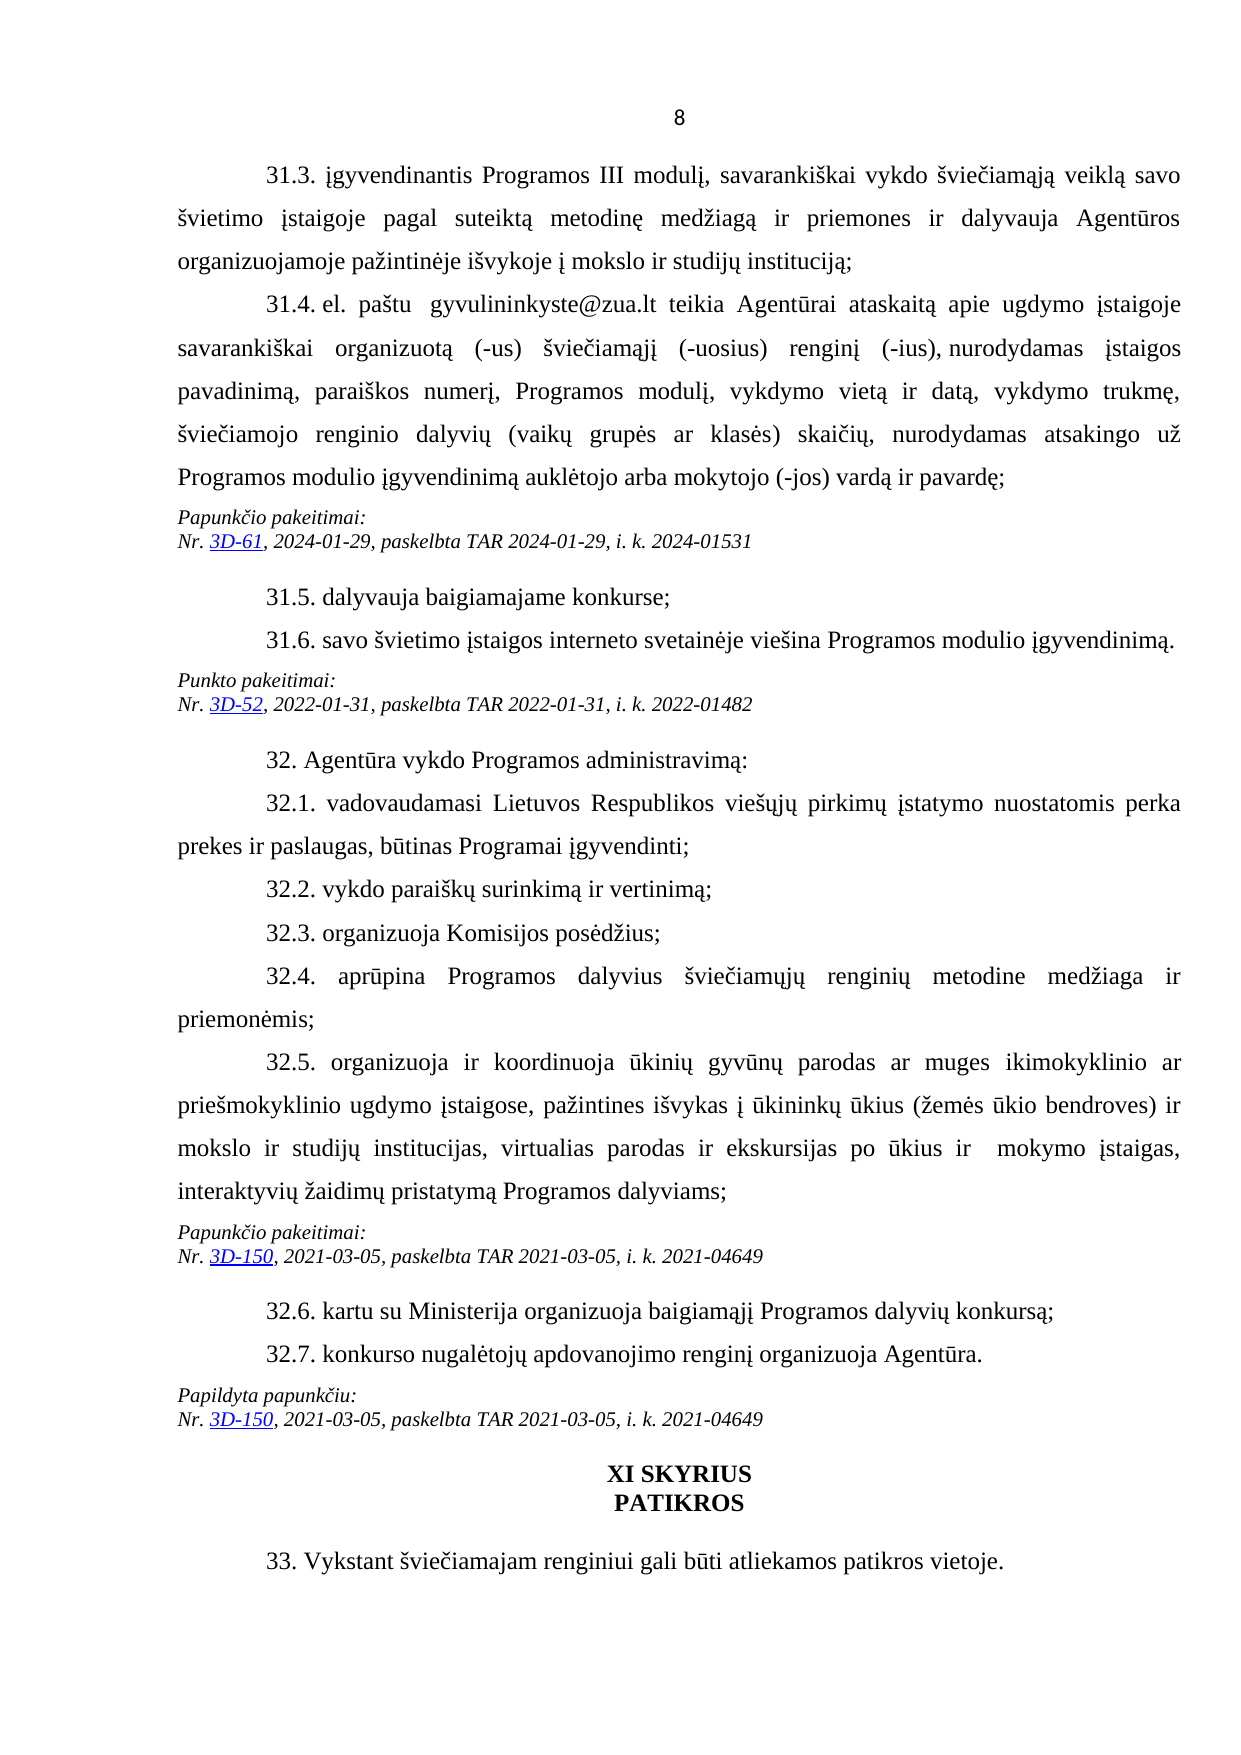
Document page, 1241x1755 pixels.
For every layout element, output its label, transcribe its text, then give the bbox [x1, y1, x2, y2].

text XI SKYRIUS [177, 1459, 1181, 1488]
text Nr. 3D-150, 2021-03-05, paskelbta TAR 2021-03-05, i. k. 2021-04649 [177, 1407, 1181, 1431]
text 32.2. vykdo paraiškų surinkimą ir vertinimą; [177, 874, 1181, 903]
text Punkto pakeitimai: [177, 668, 1181, 692]
text 32.7. konkurso nugalėtojų apdovanojimo renginį organizuoja Agentūra. [177, 1339, 1181, 1368]
text 31.4. el. paštu gyvulininkyste@zua.lt teikia Agentūrai ataskaitą apie ugdymo įstaigoje savarankiškai organizuotą (-us) šviečiamąjį (-uosius) renginį (-ius), nurodydamas įstaigos pavadinimą, paraiškos numerį, Programos modulį, vykdymo vietą ir datą, vykdymo trukmę, šviečiamojo renginio dalyvių (vaikų grupės ar klasės) skaičių, nurodydamas atsakingo už Programos modulio įgyvendinimą auklėtojo arba mokytojo (-jos) vardą ir pavardę; [177, 289, 1181, 491]
text Nr. 3D-52, 2022-01-31, paskelbta TAR 2022-01-31, i. k. 2022-01482 [177, 692, 1181, 716]
text Nr. 3D-150, 2021-03-05, paskelbta TAR 2021-03-05, i. k. 2021-04649 [177, 1244, 1181, 1268]
text 33. Vykstant šviečiamajam renginiui gali būti atliekamos patikros vietoje. [177, 1546, 1181, 1574]
text Papildyta papunkčiu: [177, 1383, 1181, 1407]
text 32.6. kartu su Ministerija organizuoja baigiamąjį Programos dalyvių konkursą; [177, 1296, 1181, 1325]
text PATIKROS [177, 1488, 1181, 1517]
text 31.3. įgyvendinantis Programos III modulį, savarankiškai vykdo šviečiamąją veiklą savo švietimo įstaigoje pagal suteiktą metodinę medžiagą ir priemones ir dalyvauja Agentūros organizuojamoje pažintinėje išvykoje į mokslo ir studijų instituciją; [177, 160, 1181, 275]
text 31.6. savo švietimo įstaigos interneto svetainėje viešina Programos modulio įgyvendinimą. [177, 625, 1181, 654]
text 32.4. aprūpina Programos dalyvius šviečiamųjų renginių metodine medžiaga ir priemonėmis; [177, 961, 1181, 1033]
text 32.5. organizuoja ir koordinuoja ūkinių gyvūnų parodas ar muges ikimokyklinio ar priešmokyklinio ugdymo įstaigose, pažintines išvykas į ūkininkų ūkius (žemės ūkio bendroves) ir mokslo ir studijų institucijas, virtualias parodas ir ekskursijas po ūkius ir mokymo įstaigas, interaktyvių žaidimų pristatymą Programos dalyviams; [177, 1047, 1181, 1205]
text Papunkčio pakeitimai: [177, 505, 1181, 529]
text Nr. 3D-61, 2024-01-29, paskelbta TAR 2024-01-29, i. k. 2024-01531 [177, 529, 1181, 553]
text 32.1. vadovaudamasi Lietuvos Respublikos viešųjų pirkimų įstatymo nuostatomis perka prekes ir paslaugas, būtinas Programai įgyvendinti; [177, 788, 1181, 860]
text 31.5. dalyvauja baigiamajame konkurse; [177, 582, 1181, 611]
text 32. Agentūra vykdo Programos administravimą: [177, 745, 1181, 774]
text Papunkčio pakeitimai: [177, 1219, 1181, 1244]
text 32.3. organizuoja Komisijos posėdžius; [177, 918, 1181, 946]
